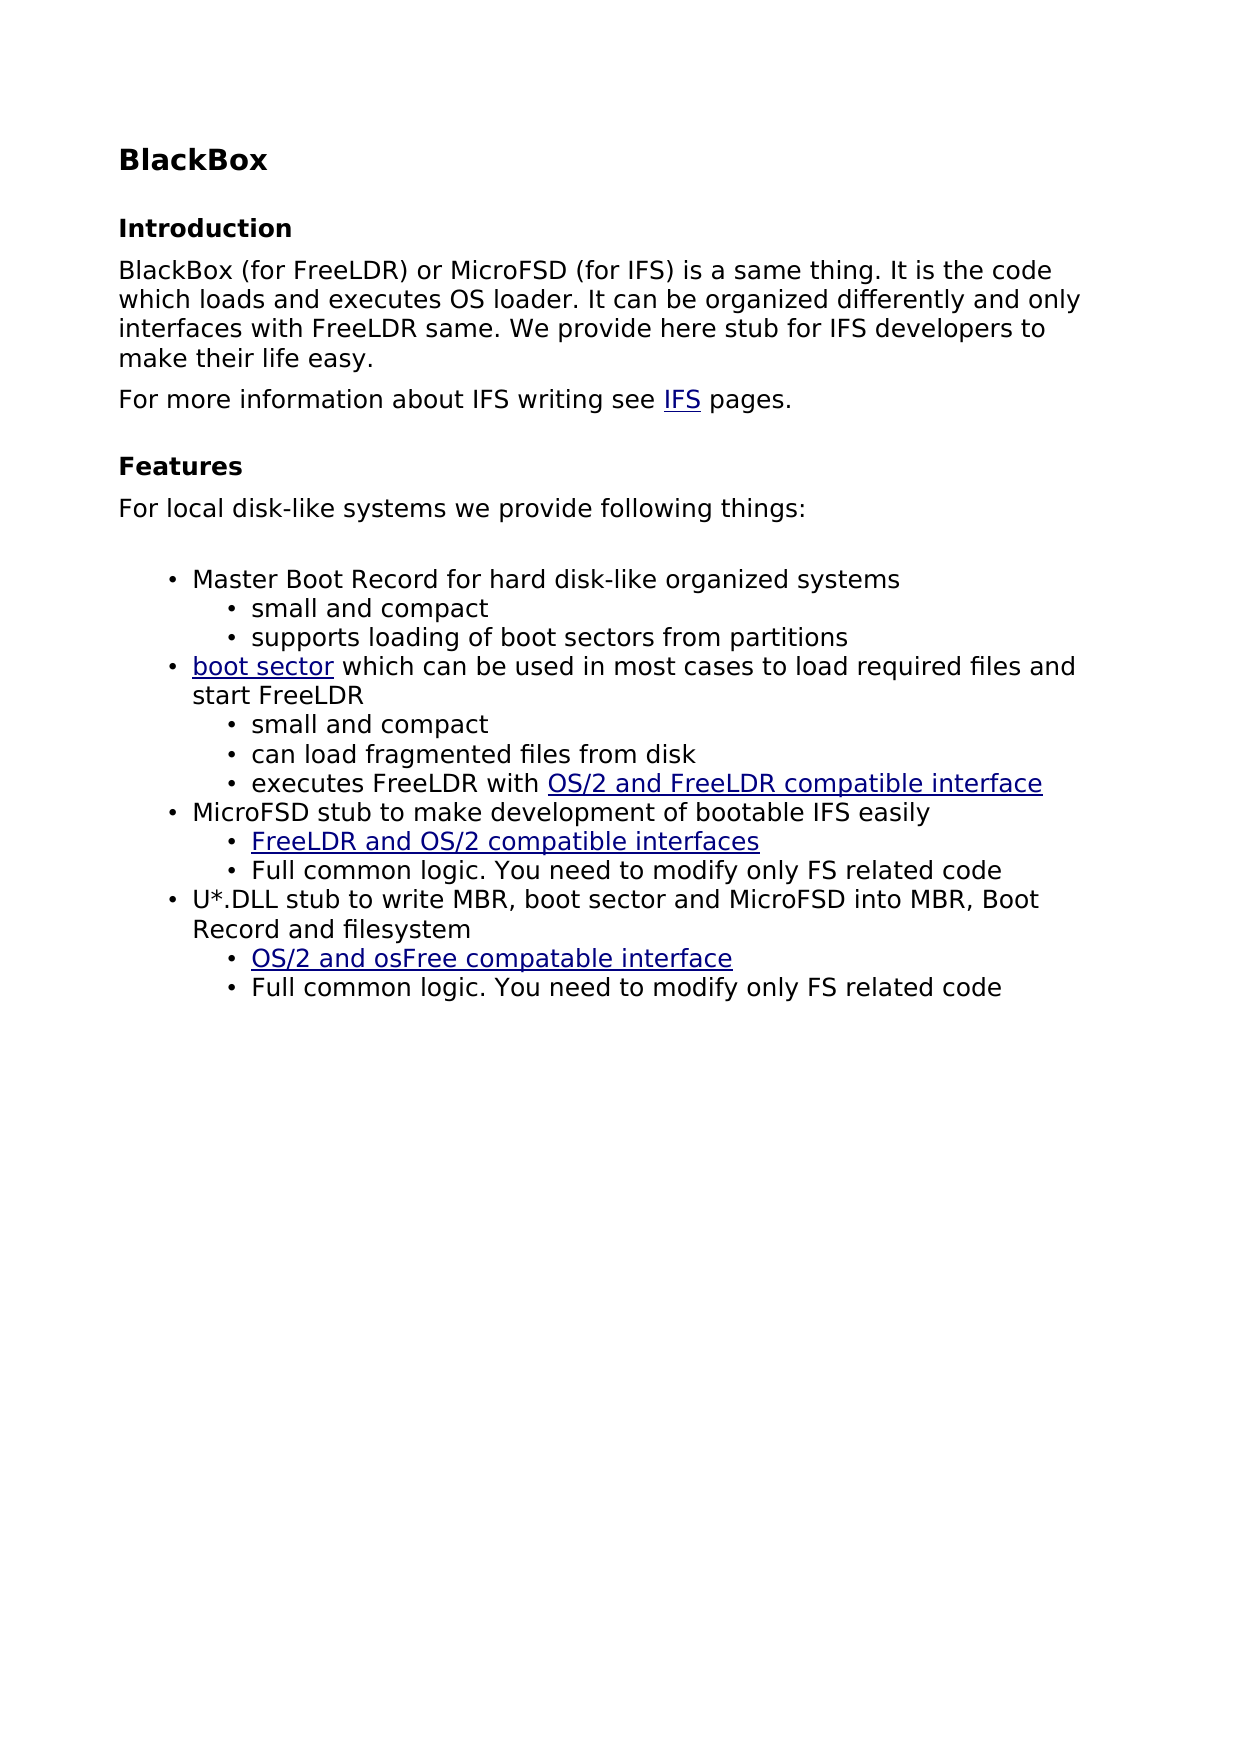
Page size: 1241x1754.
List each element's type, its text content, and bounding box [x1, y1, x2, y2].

list supports loading of boot sectors from partitions [236, 623, 1122, 652]
list boot sector which can be used in most cases to load required files and start FreeLDR [177, 652, 1122, 711]
list OS/2 and osFree compatable interface [236, 944, 1122, 973]
list MicroFSD stub to make development of bootable IFS easily [177, 798, 1122, 827]
text BlackBox (for FreeLDR) or MicroFSD (for IFS) is a same thing. It is the code which loads and executes OS loader. It can be organized differently and only interfaces with FreeLDR same. We provide here stub for IFS developers to make their life easy. [118, 256, 1122, 373]
list Master Boot Record for hard disk-like organized systems [177, 565, 1122, 594]
list small and compact [236, 594, 1122, 623]
list small and compact [236, 711, 1122, 740]
list Full common logic. You need to modify only FS related code [236, 973, 1122, 1002]
list can load fragmented files from disk [236, 740, 1122, 769]
list Full common logic. You need to modify only FS related code [236, 857, 1122, 886]
list executes FreeLDR with OS/2 and FreeLDR compatible interface [236, 769, 1122, 798]
subtitle Introduction [118, 214, 1122, 244]
list FreeLDR and OS/2 compatible interfaces [236, 827, 1122, 857]
list U*.DLL stub to write MBR, boot sector and MicroFSD into MBR, Boot Record and filesystem [177, 886, 1122, 944]
subtitle Features [118, 452, 1122, 481]
text For local disk-like systems we provide following things: [118, 494, 1122, 523]
subtitle BlackBox [118, 143, 1122, 177]
text For more information about IFS writing see IFS pages. [118, 385, 1122, 414]
